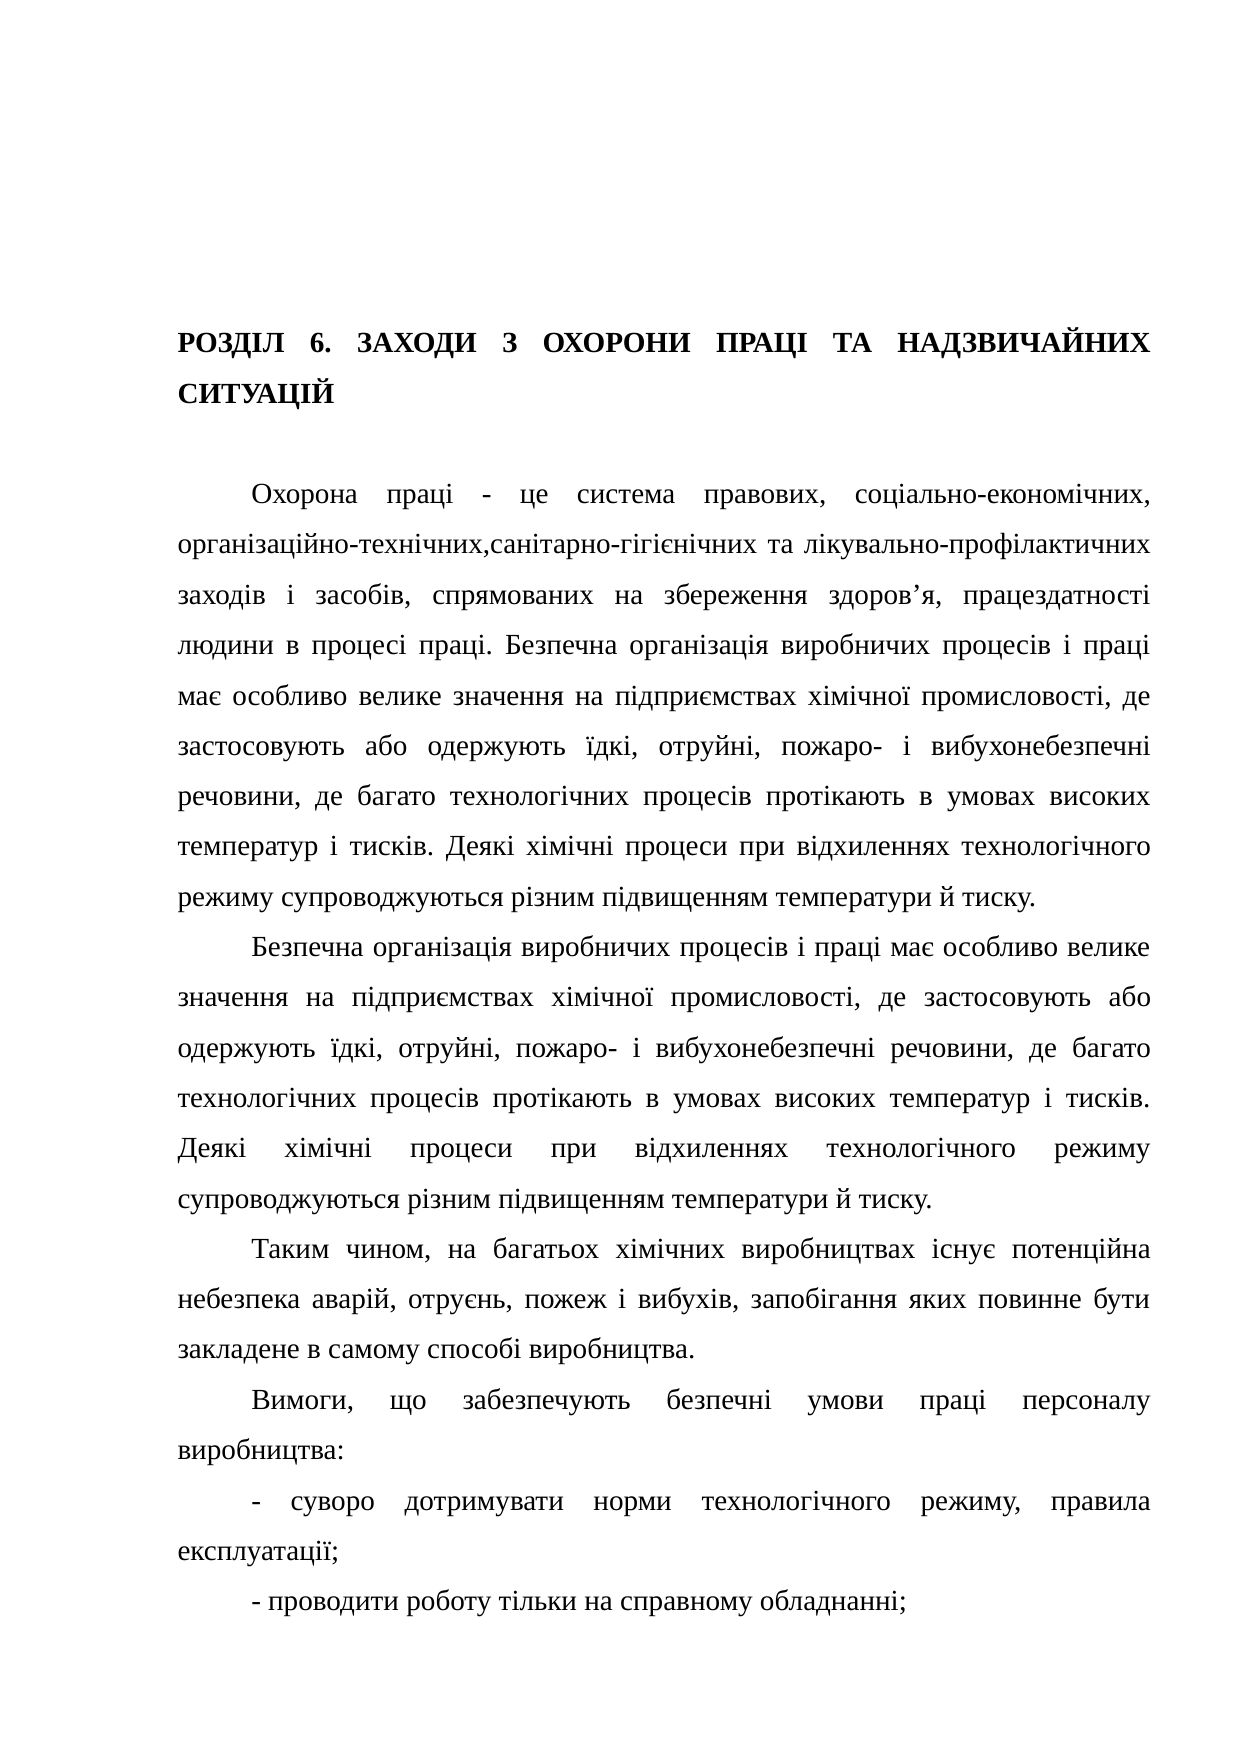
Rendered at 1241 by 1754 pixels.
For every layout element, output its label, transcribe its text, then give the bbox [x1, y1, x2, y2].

text Вимоги, що забезпечують безпечні умови праці персоналу виробництва: [177, 1382, 1151, 1466]
text - проводити роботу тільки на справному обладнанні; [177, 1583, 1151, 1617]
text Безпечна організація виробничих процесів і праці має особливо велике значення на підприємствах хімічної промисловості, де застосовують або одержують їдкі, отруйні, пожаро- і вибухонебезпечні речовини, де багато технологічних процесів протікають в умовах високих температур і тисків. Деякі хімічні процеси при відхиленнях технологічного режиму супроводжуються різним підвищенням температури й тиску. [177, 929, 1151, 1214]
text РОЗДІЛ 6. ЗАХОДИ З ОХОРОНИ ПРАЦІ ТА НАДЗВИЧАЙНИХ СИТУАЦІЙ [177, 325, 1151, 409]
text Охорона праці - це система правових, соціально-економічних, організаційно-технічних,санітарно-гігієнічних та лікувально-профілактичних заходів і засобів, спрямованих на збереження здоров’я, працездатності людини в процесі праці. Безпечна організація виробничих процесів і праці має особливо велике значення на підприємствах хімічної промисловості, де застосовують або одержують їдкі, отруйні, пожаро- і вибухонебезпечні речовини, де багато технологічних процесів протікають в умовах високих температур і тисків. Деякі хімічні процеси при відхиленнях технологічного режиму супроводжуються різним підвищенням температури й тиску. [177, 476, 1151, 912]
text - суворо дотримувати норми технологічного режиму, правила експлуатації; [177, 1483, 1151, 1566]
text Таким чином, на багатьох хімічних виробництвах існує потенційна небезпека аварій, отруєнь, пожеж і вибухів, запобігання яких повинне бути закладене в самому способі виробництва. [177, 1231, 1151, 1365]
